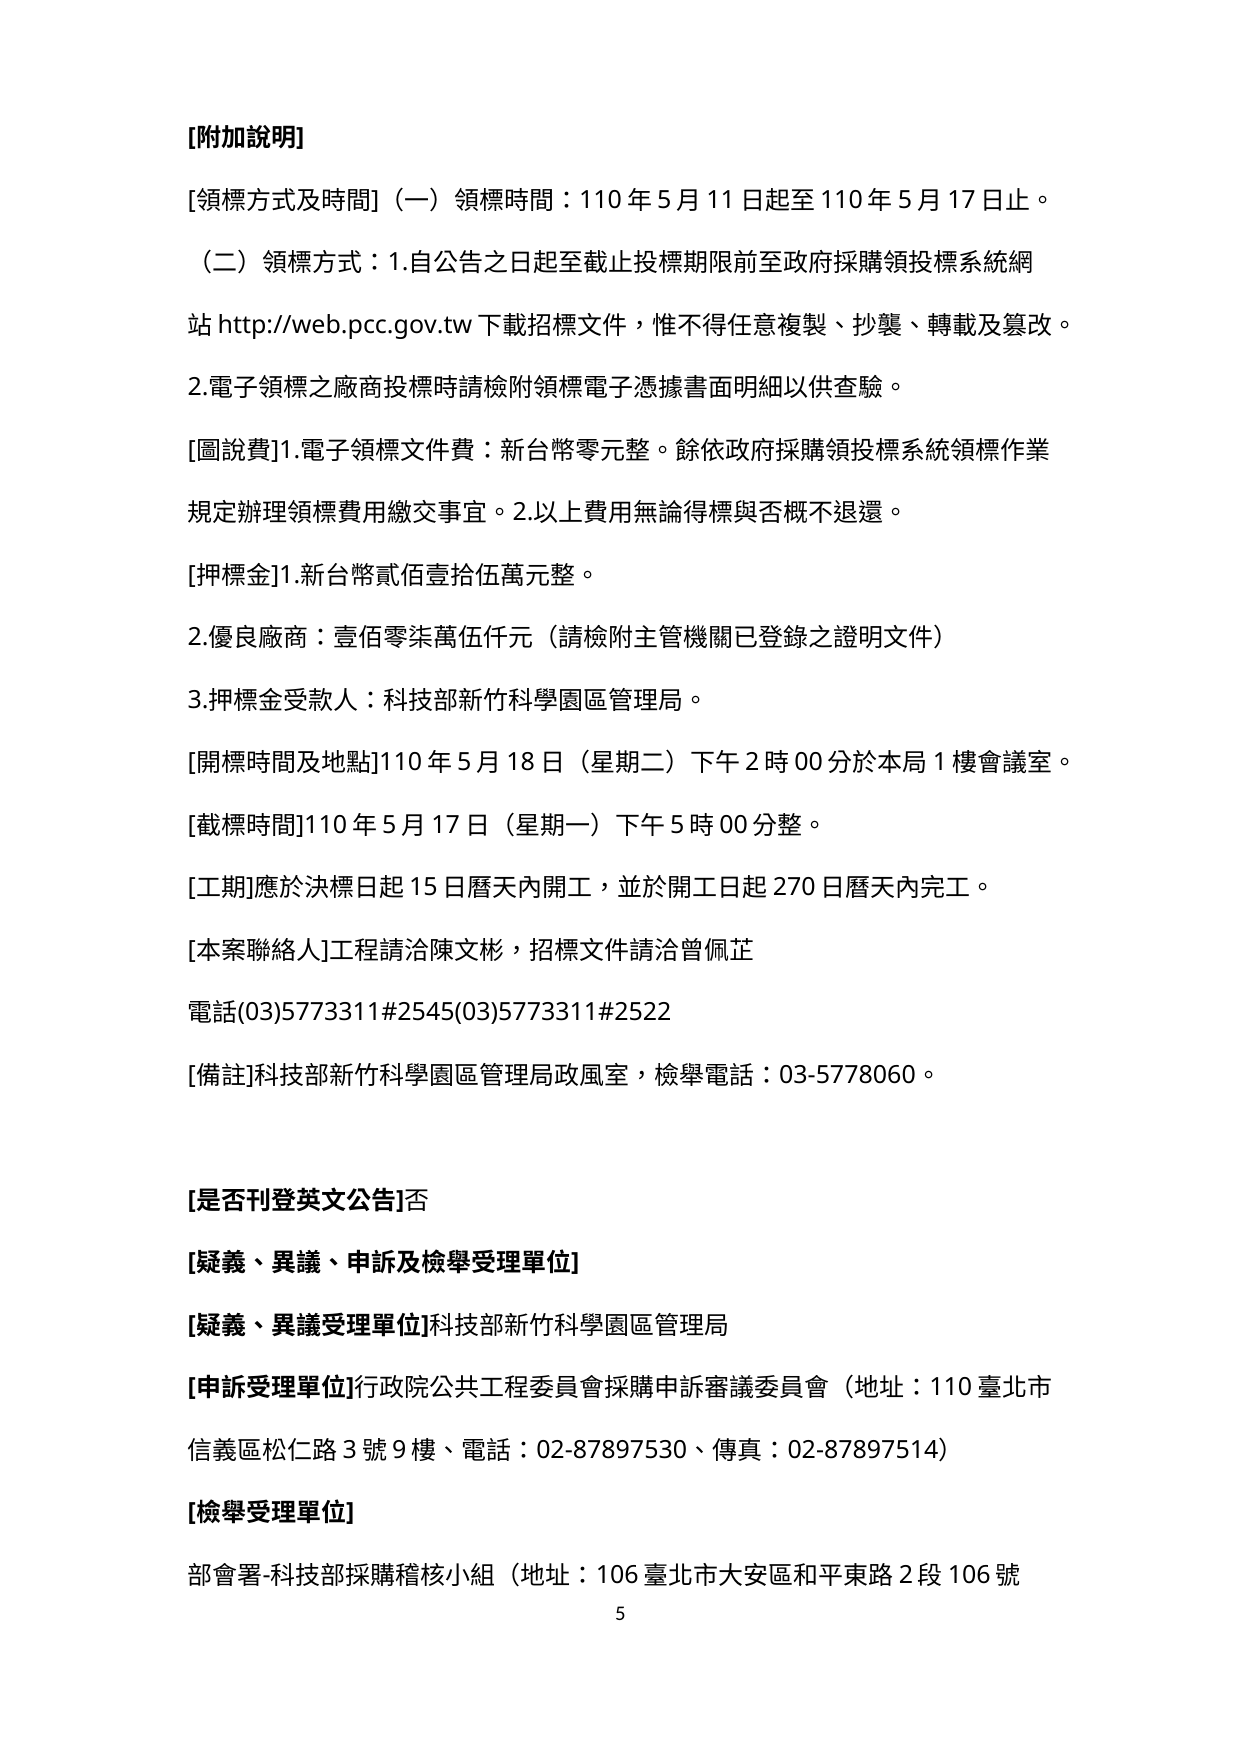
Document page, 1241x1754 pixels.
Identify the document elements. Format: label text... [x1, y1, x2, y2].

text [機關代碼]A.27.4 [機關名稱]科技部新竹科學園區管理局 [單位名稱]科技部新竹科學園區管理局 [機關地址]300新竹市東區新安路2號 [聯絡人]陳文彬 [聯絡電話](03)5773311分機2545 [傳真號碼](03)5790081 [電子郵件信箱]cwb00381@sipa.gov.tw [標案案號]SBIP-110-003 [標案名稱]竹南科北二路與科專一路銜接道路、科東五路,活動中心入口及服務中心前鋪面改善工程 [標的分類]工程類5131 - 快速道路(不含高架快速道路), 街道, 馬路, 鐵路及機場跑道 [工程計畫編號] [本採購案是否屬於建築工程]否，本案非屬建築工程 [本案是否包括「瀝青混凝土鋪面」、「控制性低強度回填材料(CLSM)」、「級配粒料基層」、「級配粒料底層」或「低密度再生透水混凝土」等可使用再生粒料之工作項目]是 [使用焚化再生粒料(底渣資源化產品)]0公噸 [使用轉爐石]0公噸 [使用電弧爐氧化碴]0公噸 [未使用焚化再生粒料、轉爐石、電弧爐氧化碴之理由]1.未使用焚化再生粒料(底渣)緣由：本工程鄰近竹南科學園區調洪池，回填範圍未高於現場地下水位一公尺以上。 2.未使用轉爐石緣由：材料採購不易，工區位處苗栗縣竹南鎮，竹苗地區無相關材料供應商，未生產檢驗合格材料。 [財物採購性質]非屬財物之工程或勞務 [採購金額]43,046,590元 [採購金額級距]公告金額以上未達查核金額 [辦理方式]自辦 [依據法條]採購法第18條、第19條 [是否適用條約或協定之採購] [是否適用WTO政府採購協定(GPA)] 否 [是否適用臺紐經濟合作協定(ANZTEC)] 否 [是否適用臺星經濟夥伴協定(ASTEP)] 否 [本採購是否屬「具敏感性或國安(含資安)疑慮之業務範疇」採購]否 [本採購是否屬「涉及國家安全」採購]否 [預算金額]43,046,590元 [預算金額是否公開]是 [後續擴充]否 [是否受機關補助]否 [是否含特別預算]否 [招標方式]公開招標 [決標方式]最低標 [是否依政府採購法施行細則第64條之2辦理]否 [新增公告傳輸次數]02 [招標狀態]第二次及以後公開招標 [機關自定公告日]110/05/11 [是否複數決標]否 [是否訂有底價]是 [是否屬特殊採購]否 [是否已辦理公開閱覽]否 [是否屬統包]否 [是否屬共同供應契約採購]否 [是否屬二以上機關之聯合採購(不適用共同供應契約規定)]否 [是否應依公共工程專業技師簽證規則實施技師簽證]否 [是否採行協商措施]否 [是否適用採購法第104條或105條或招標期限標準第10條或第4條之1]否 [是否依據採購法第106條第1項第1款辦理]否 [是否提供電子領標]是 [機關文件費(機關實收)]0元 [系統使用費]20元 [文件代收費]0元 [總計]20元 [是否提供現場領標]否 [是否提供電子投標]否 [截止投標]110/05/17 17:00 [開標時間]110/05/18 14:00 [開標地點]300新竹市東區新安路2號[本局一樓會議室] [是否須繳納押標金] 是，尚未提供廠商線上繳納押標金 [押標金額度]詳附加說明[押標金] [投標文字]正體中文 [收受投標文件地點]300新竹市東區新安路2號[本局一樓收發室] [是否依據採購法第99條]否 [履約地點]苗栗縣(非原住民地區) [履約期限]詳附加說明[工期] [是否刊登公報]是 [是否依據採購法第11條之1，成立採購工作及審查小組]否 [本案採購契約是否採用主管機關訂定之範本]是 [本案採購契約是否採用主管機關訂定之最新版範本]是 [是否屬災區重建工程]否 [廠商資格摘要] 廠商資格訂為乙等（含）以上綜合營造業，並具備下列資格證明文件者：1.公司登記或商業登記證明文件2.承攬工程手冊（依營造業法第44條規定：依政府採購法辦理之營繕工程，不得交由評鑑為第三級之綜合營造業或專業營造業者承攬。經評鑑為第三級者為無效標，不得承攬。) 3.營造業登記證4.當年度營造業同業公會會員證5.廠商納稅證明6.廠商信用證明。 [是否訂有與履約能力有關之基本資格]是 [廠商應附具之基本資格證明文件或物品] 1.廠商信用之證明。 [附加說明] [領標方式及時間]（一）領標時間：110年5月11日起至110年5月17日止。 （二）領標方式：1.自公告之日起至截止投標期限前至政府採購領投標系統網站http://web.pcc.gov.tw下載招標文件，惟不得任意複製、抄襲、轉載及篡改。2.電子領標之廠商投標時請檢附領標電子憑據書面明細以供查驗。 [圖說費]1.電子領標文件費：新台幣零元整。餘依政府採購領投標系統領標作業規定辦理領標費用繳交事宜。2.以上費用無論得標與否概不退還。 [押標金]1.新台幣貳佰壹拾伍萬元整。 2.優良廠商：壹佰零柒萬伍仟元（請檢附主管機關已登錄之證明文件） 3.押標金受款人：科技部新竹科學園區管理局。 [開標時間及地點]110年5月18日（星期二）下午2時00分於本局1樓會議室。 [截標時間]110年5月17日（星期一）下午5時00分整。 [工期]應於決標日起15日曆天內開工，並於開工日起270日曆天內完工。 [本案聯絡人]工程請洽陳文彬，招標文件請洽曾佩芷 電話(03)5773311#2545(03)5773311#2522 [備註]科技部新竹科學園區管理局政風室，檢舉電話：03-5778060。 [是否刊登英文公告]否 [疑義、異議、申訴及檢舉受理單位] [疑義、異議受理單位]科技部新竹科學園區管理局 [申訴受理單位]行政院公共工程委員會採購申訴審議委員會（地址：110臺北市信義區松仁路3號9樓、電話：02-87897530、傳真：02-87897514） [檢舉受理單位] 部會署-科技部採購稽核小組（地址：106臺北市大安區和平東路2段106號17樓、電話：02-27377601、傳真：02-27377249） 法務部調查局（地址：231新北市新店區中華路74號;新店郵政60000號信箱、電話：02-29177777、傳真：02-29188888） 新竹市調查站（地址：30001新竹市東區經國路三段126號;新竹郵政60000號信箱、電話：03-5388888） 法務部廉政署（地址：100臺北市中正區博愛路166號;10099國史館郵局第153號信箱、電話：0800286586、傳真：02-23811234） 中央採購稽核小組（地址：110臺北市信義區松仁路3號9樓、電話：02-87897548、傳真：02-87897554） [招標公告傳輸時間]110/05/07 10:46 [187, 94, 1053, 1594]
